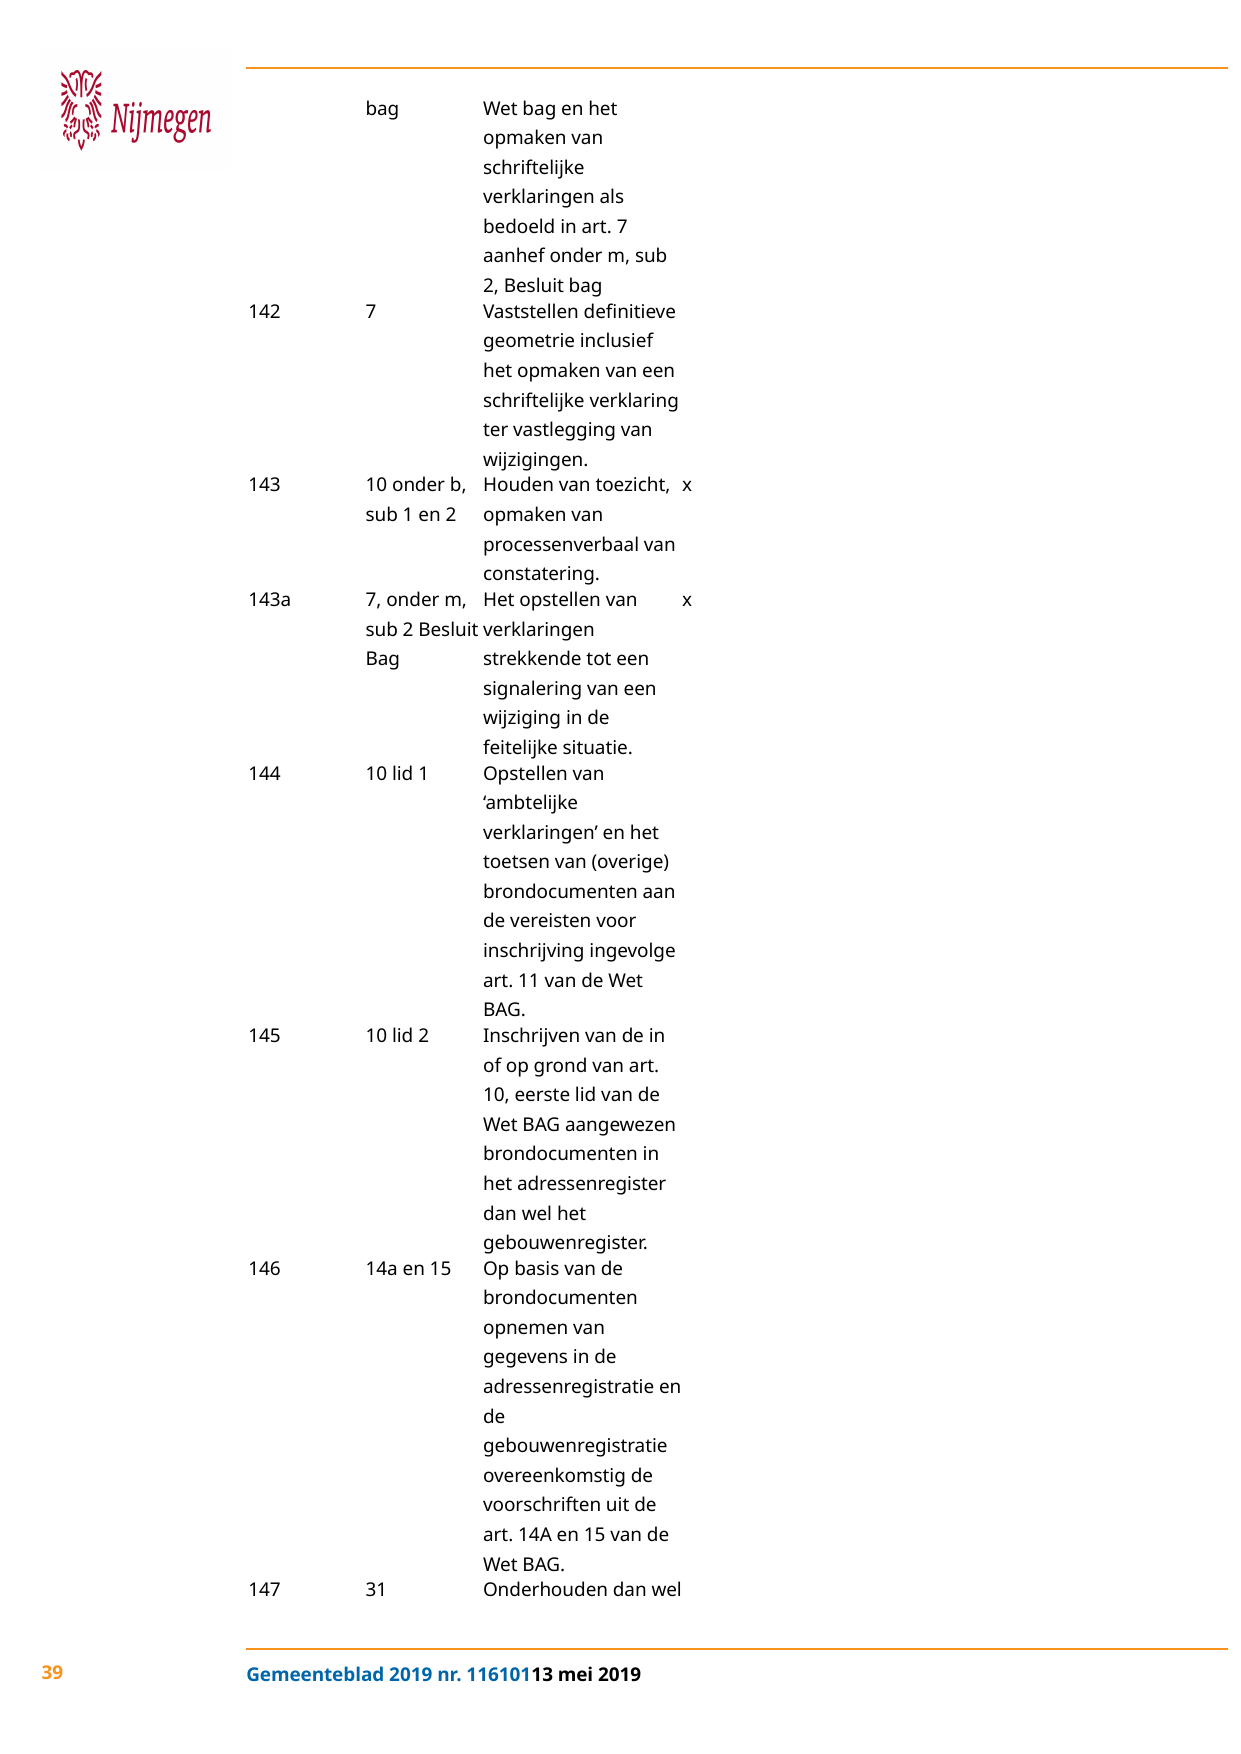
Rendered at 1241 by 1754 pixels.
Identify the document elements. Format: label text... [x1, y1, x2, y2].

table_cell 10 lid 2 [365, 1022, 483, 1255]
table_cell 142 [248, 298, 365, 472]
table_cell [1034, 586, 1152, 760]
table_cell [682, 1255, 799, 1577]
table_cell 143a [248, 586, 365, 760]
table_cell Het opstellen van verklaringen strekkende tot een signalering van een wijziging in de feitelijke situatie. [483, 586, 682, 760]
table_cell Wet bag en het opmaken van schriftelijke verklaringen als bedoeld in art. 7 aanhef onder m, sub 2, Besluit bag [483, 95, 682, 298]
table_cell [682, 298, 799, 472]
table_cell 144 [248, 760, 365, 1022]
table_cell Onderhouden dan wel [483, 1577, 682, 1602]
picture [41, 47, 231, 172]
table_cell [1034, 298, 1152, 472]
table_cell 7, onder m, sub 2 Besluit Bag [365, 586, 483, 760]
table_cell [799, 760, 1034, 1022]
table_cell [799, 1255, 1034, 1577]
table_cell bag [365, 95, 483, 298]
table_cell Op basis van de brondocumenten opnemen van gegevens in de adressenregistratie en de gebouwenregistratie overeenkomstig de voorschriften uit de art. 14A en 15 van de Wet BAG. [483, 1255, 682, 1577]
table_cell [799, 472, 1034, 586]
table_cell [799, 95, 1034, 298]
table_cell x [682, 472, 799, 586]
table_cell [248, 95, 365, 298]
table_cell [682, 760, 799, 1022]
table_cell [1034, 1577, 1152, 1602]
table_cell 146 [248, 1255, 365, 1577]
table_cell Opstellen van ‘ambtelijke verklaringen’ en het toetsen van (overige) brondocumenten aan de vereisten voor inschrijving ingevolge art. 11 van de Wet BAG. [483, 760, 682, 1022]
table_cell [799, 1577, 1034, 1602]
table_cell 10 onder b, sub 1 en 2 [365, 472, 483, 586]
table_cell [1034, 472, 1152, 586]
table_cell 145 [248, 1022, 365, 1255]
table_cell Inschrijven van de in of op grond van art. 10, eerste lid van de Wet BAG aangewezen brondocumenten in het adressenregister dan wel het gebouwenregister. [483, 1022, 682, 1255]
table_cell [1034, 95, 1152, 298]
table_cell [799, 586, 1034, 760]
table_cell [1034, 1022, 1152, 1255]
table_cell x [682, 586, 799, 760]
table_cell [682, 1022, 799, 1255]
table_cell [682, 1577, 799, 1602]
table_cell [682, 95, 799, 298]
table_cell [799, 298, 1034, 472]
table_cell 14a en 15 [365, 1255, 483, 1577]
table_cell Vaststellen definitieve geometrie inclusief het opmaken van een schriftelijke verklaring ter vastlegging van wijzigingen. [483, 298, 682, 472]
table_cell 10 lid 1 [365, 760, 483, 1022]
table_cell Houden van toezicht, opmaken van processenverbaal van constatering. [483, 472, 682, 586]
table_cell [1034, 1255, 1152, 1577]
table_cell 143 [248, 472, 365, 586]
table_cell 7 [365, 298, 483, 472]
table_cell [1034, 760, 1152, 1022]
table_cell 31 [365, 1577, 483, 1602]
table_cell 147 [248, 1577, 365, 1602]
table_cell [799, 1022, 1034, 1255]
